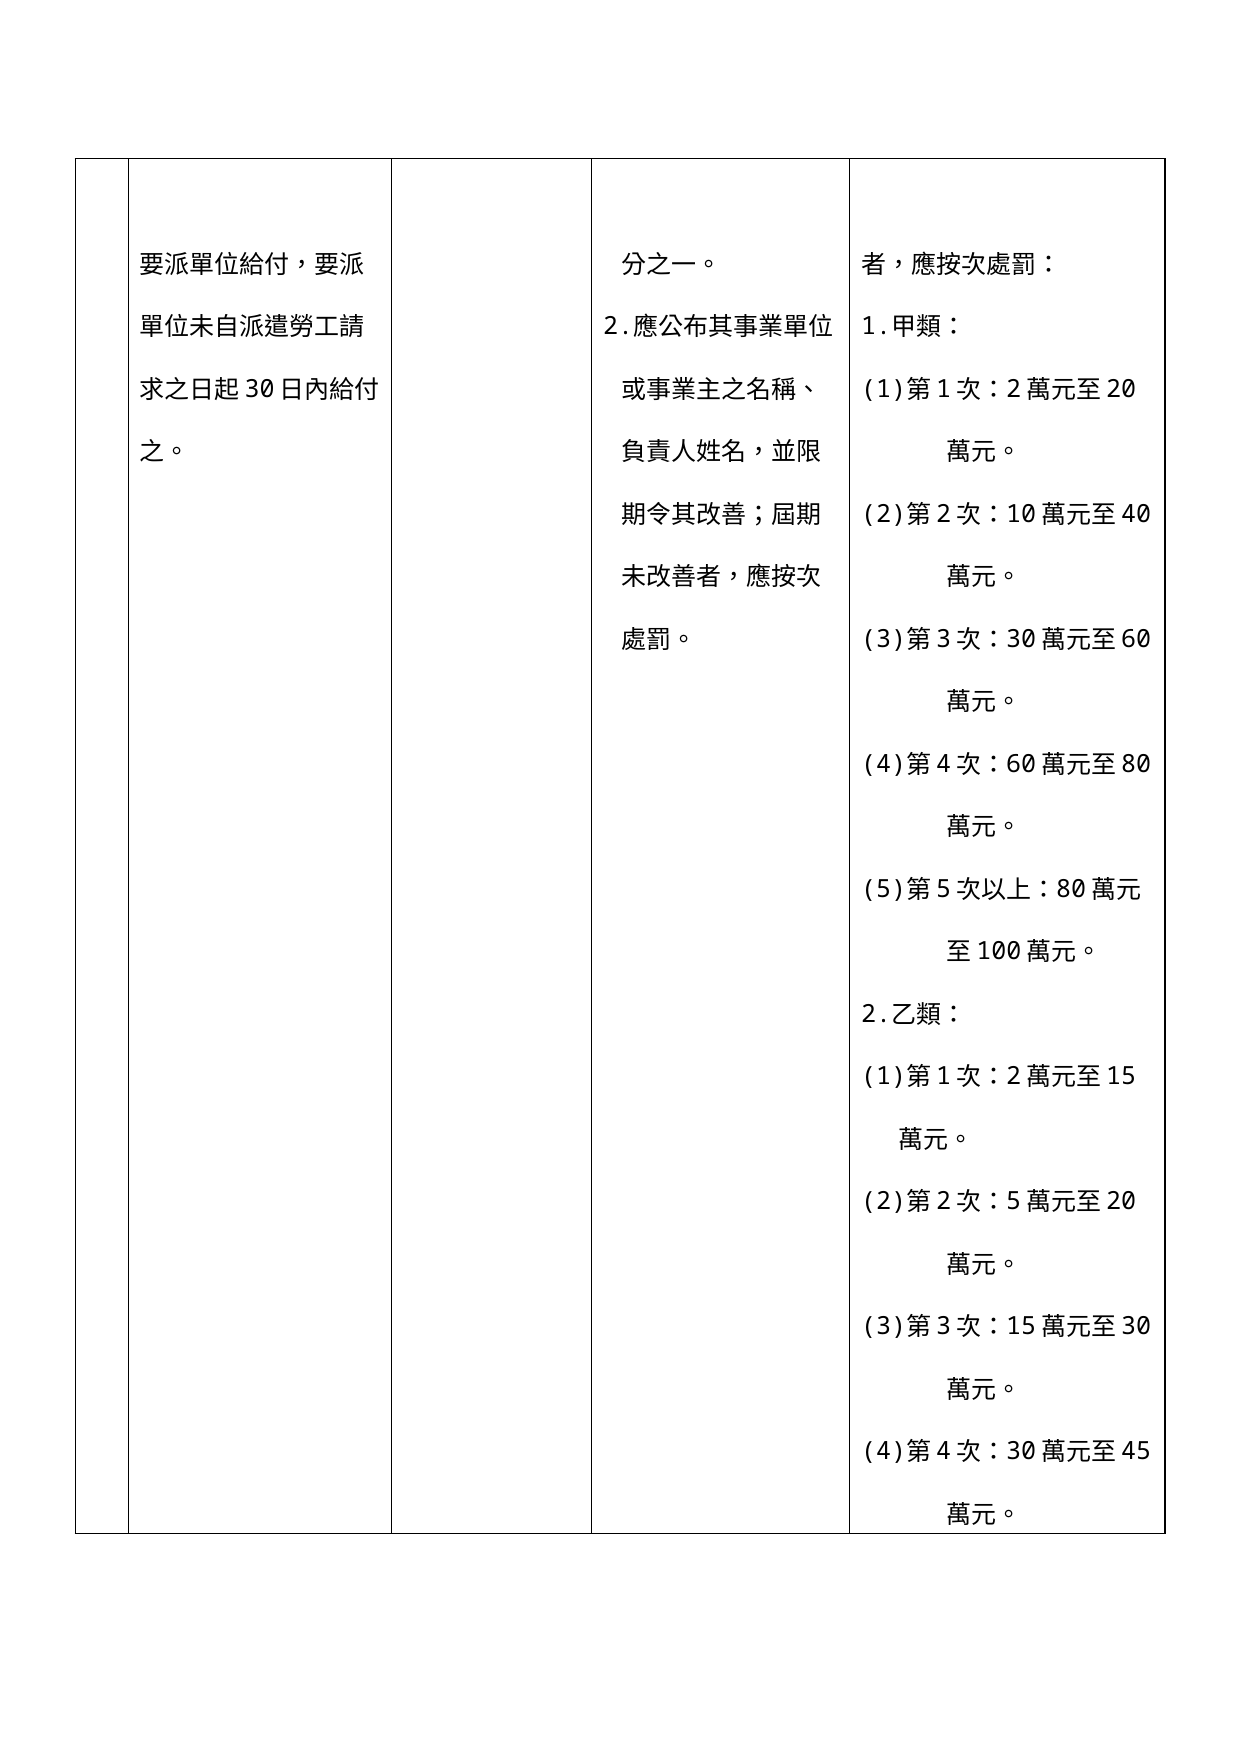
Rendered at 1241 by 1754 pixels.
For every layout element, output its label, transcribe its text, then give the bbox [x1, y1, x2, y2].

table_cell 要派單位給付，要派單位未自派遣勞工請求之日起30日內給付之。 [129, 159, 391, 1533]
table_cell 違反者，除依雇主或事業單位規模、性質及違規次數處罰如下外，應公布其事業單位或事業主之名稱、負責人姓名，並限期令其改善；屆期未改善者，應按次處罰： 1.甲類： 第1次：2萬元至20萬元。 第2次：10萬元至40萬元。 第3次：30萬元至60萬元。 第4次：60萬元至80萬元。 第5次以上：80萬元至100萬元。 2.乙類： 第1次：2萬元至15萬元。 第2次：5萬元至20萬元。 第3次：15萬元至30萬元。 第4次：30萬元至45萬元。 第5次：45萬元至60萬元。 第6次：60萬元至80萬元。 第7次：80萬元至100萬元。 第8次以上：100萬元。 [850, 159, 1164, 1533]
table_cell [76, 159, 128, 1533]
table_cell 分之一。 2.應公布其事業單位或事業主之名稱、負責人姓名，並限期令其改善；屆期未改善者，應按次處罰。 [592, 159, 849, 1533]
table_cell [392, 159, 591, 1533]
